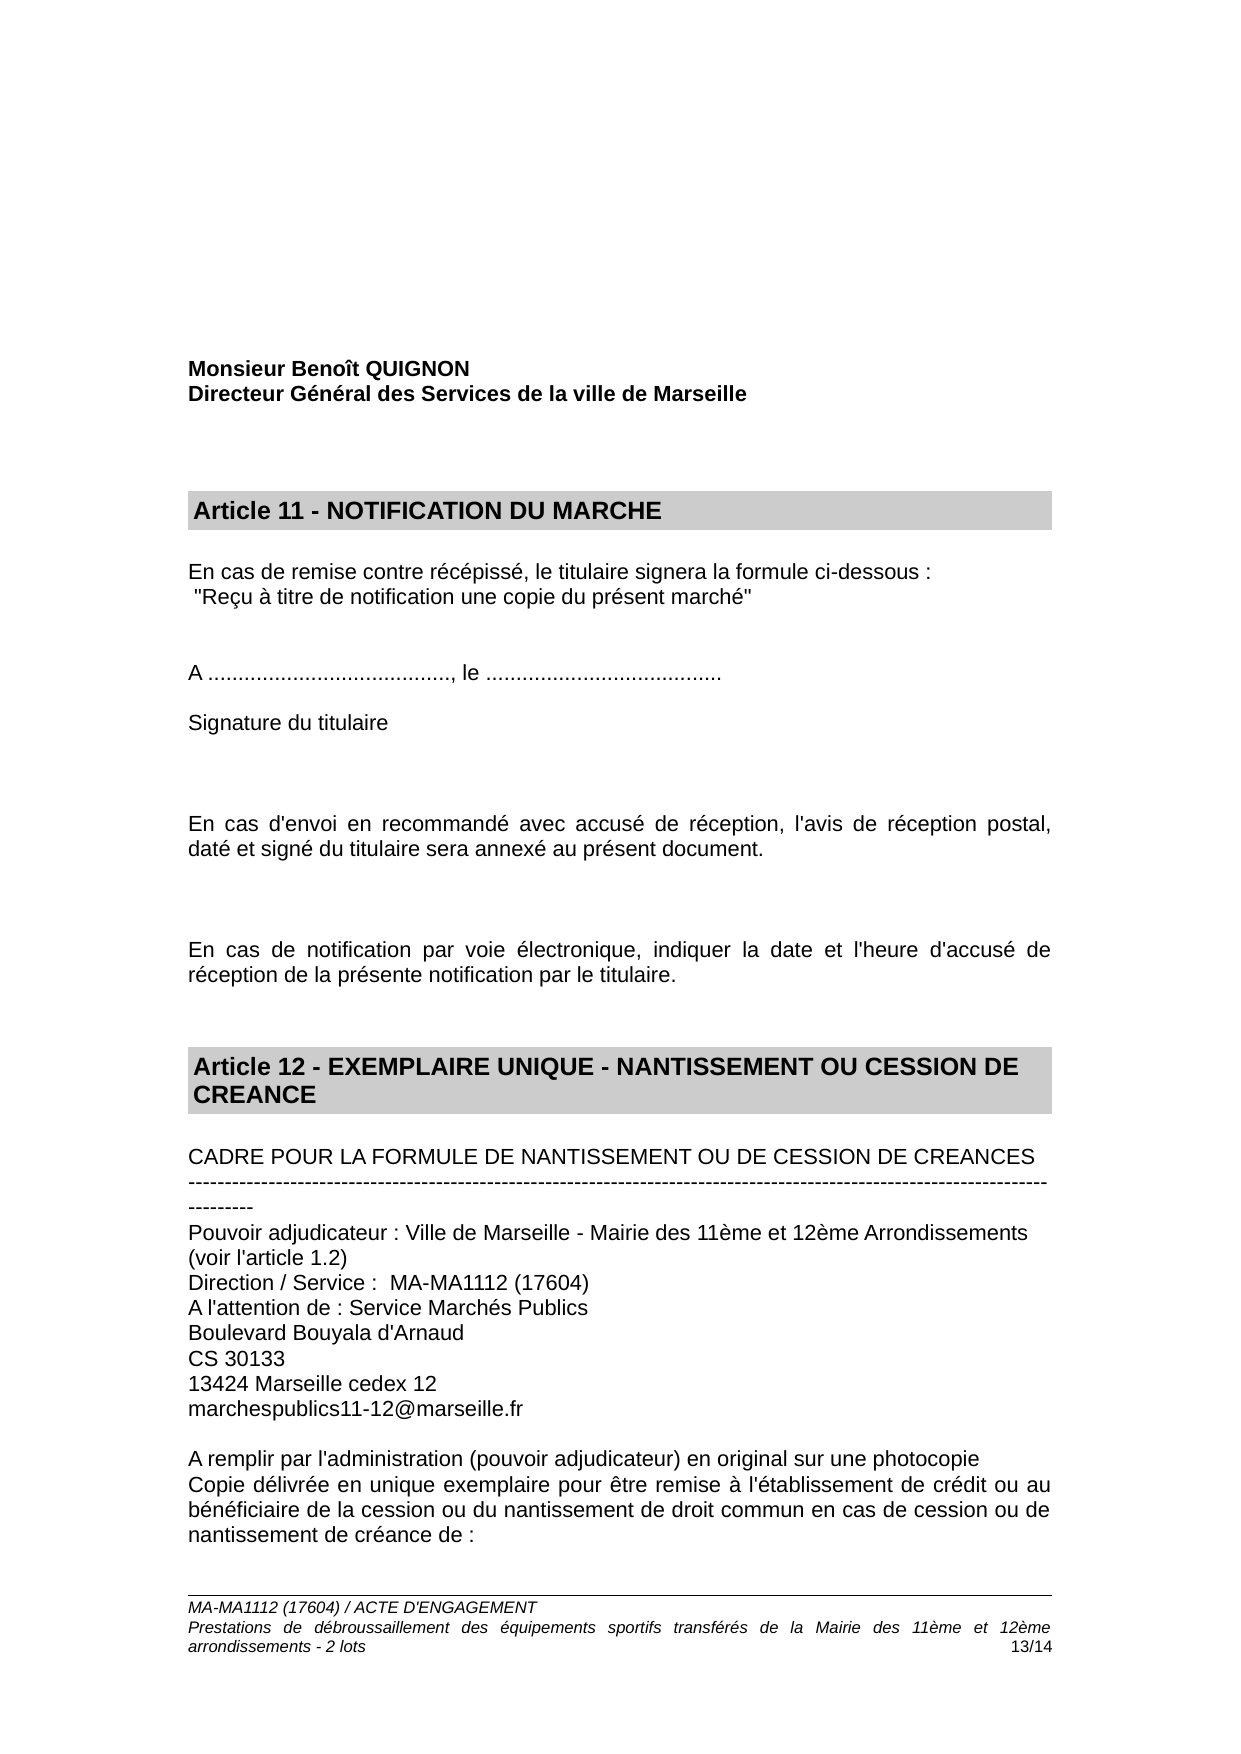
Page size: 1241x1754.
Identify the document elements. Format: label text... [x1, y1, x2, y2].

text CADRE POUR LA FORMULE DE NANTISSEMENT OU DE CESSION DE CREANCES [188, 1144, 1052, 1169]
text A remplir par l'administration (pouvoir adjudicateur) en original sur une photocopie [188, 1446, 1052, 1471]
text Boulevard Bouyala d'Arnaud [188, 1320, 1052, 1345]
subtitle NOTIFICATION DU MARCHE [190, 493, 1050, 527]
text CS 30133 [188, 1345, 1052, 1371]
subtitle EXEMPLAIRE UNIQUE - NANTISSEMENT OU CESSION DE CREANCE [190, 1049, 1050, 1112]
text ------------------------------------------------------------------------------------------------------------------------------- [188, 1169, 1052, 1219]
text En cas de notification par voie électronique, indiquer la date et l'heure d'accusé de réception de la présente notification par le titulaire. [188, 937, 1052, 987]
text Direction / Service : MA-MA1112 (17604) [188, 1270, 1052, 1295]
text Pouvoir adjudicateur : Ville de Marseille - Mairie des 11ème et 12ème Arrondissements [188, 1219, 1052, 1244]
text "Reçu à titre de notification une copie du présent marché" [188, 584, 1052, 609]
text En cas d'envoi en recommandé avec accusé de réception, l'avis de réception postal, daté et signé du titulaire sera annexé au présent document. [188, 811, 1052, 861]
text 13424 Marseille cedex 12 [188, 1371, 1052, 1396]
text Directeur Général des Services de la ville de Marseille [188, 381, 1052, 406]
text En cas de remise contre récépissé, le titulaire signera la formule ci-dessous : [188, 559, 1052, 584]
text marchespublics11-12@marseille.fr [188, 1396, 1052, 1421]
text A l'attention de : Service Marchés Publics [188, 1295, 1052, 1320]
text (voir l'article 1.2) [188, 1244, 1052, 1270]
text Monsieur Benoît QUIGNON [188, 356, 1052, 381]
text A ........................................, le ....................................... [188, 660, 1052, 685]
text Copie délivrée en unique exemplaire pour être remise à l'établissement de crédit ou au bénéficiaire de la cession ou du nantissement de droit commun en cas de cession ou de nantissement de créance de : [188, 1471, 1052, 1547]
text Signature du titulaire [188, 710, 1052, 735]
